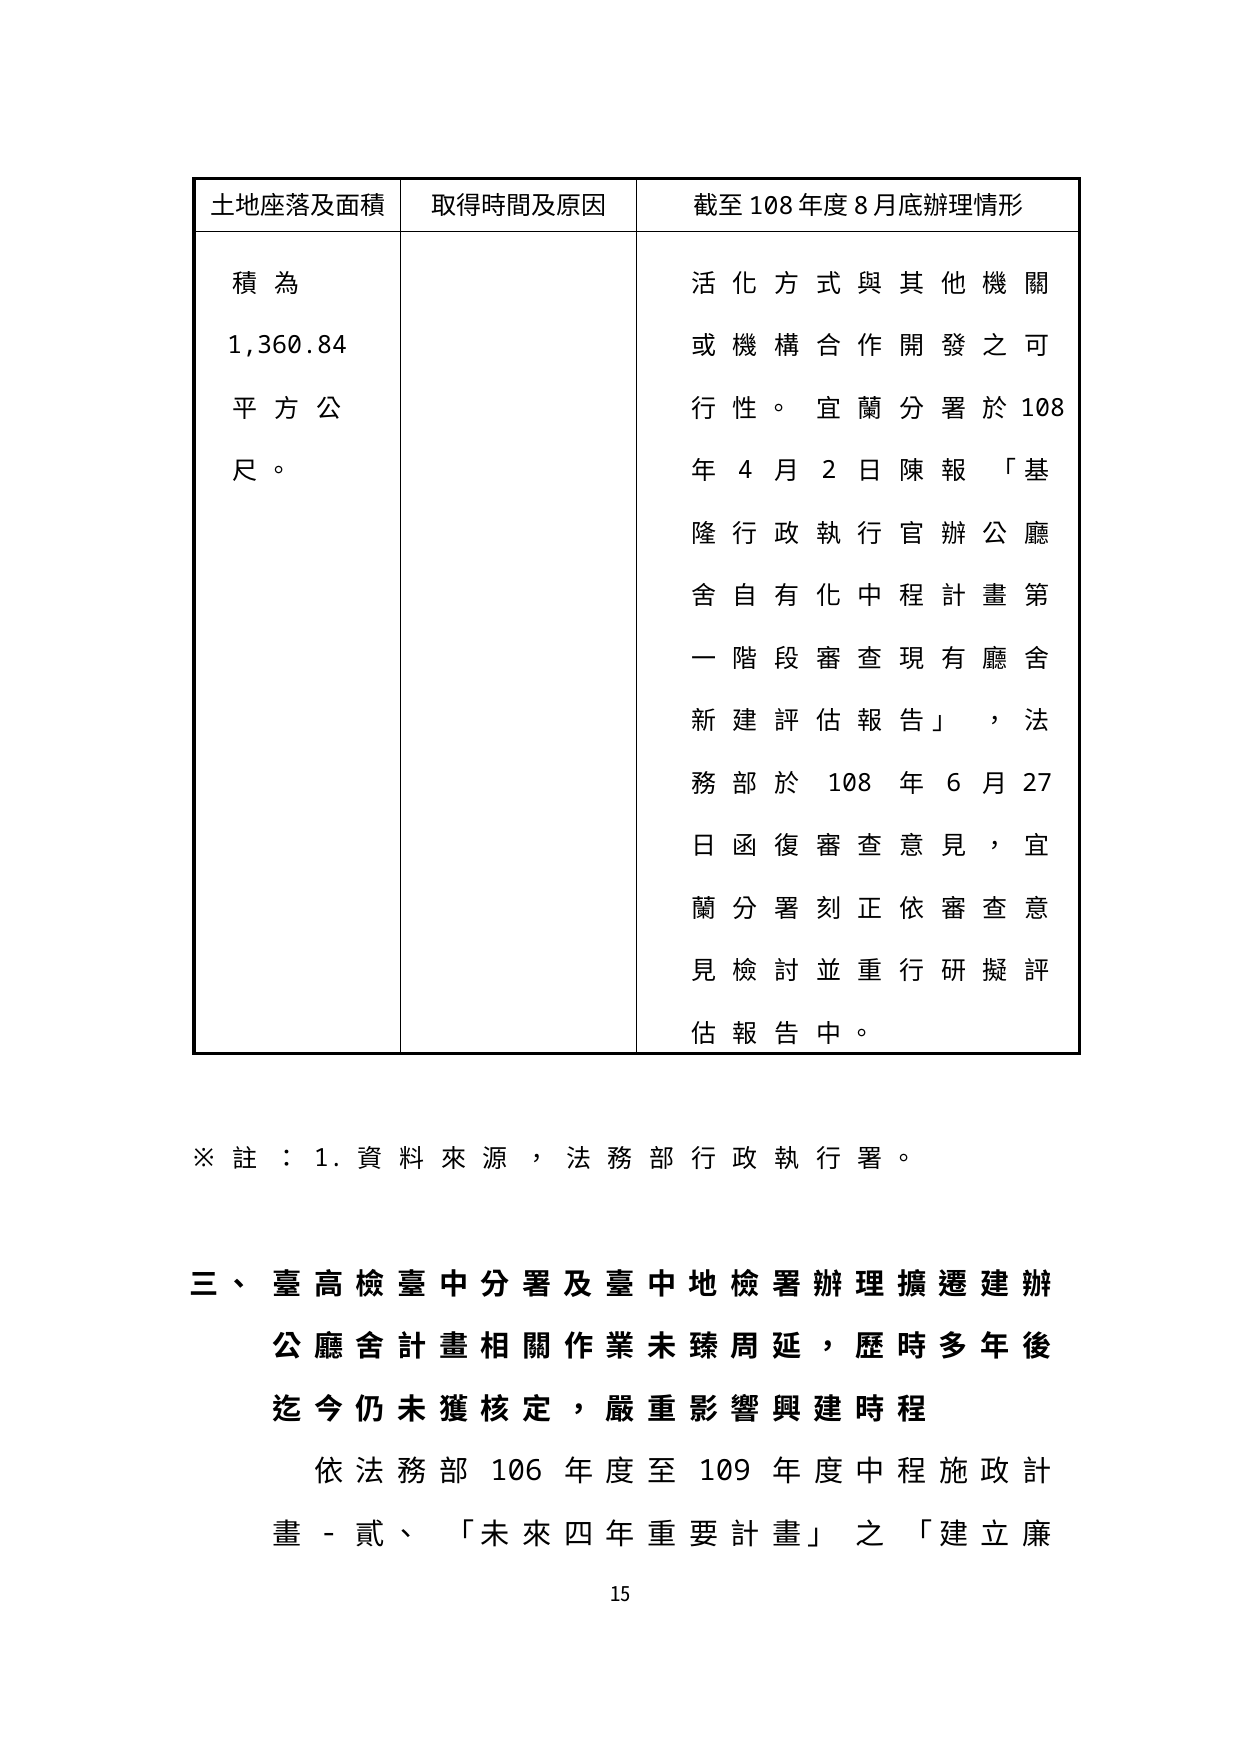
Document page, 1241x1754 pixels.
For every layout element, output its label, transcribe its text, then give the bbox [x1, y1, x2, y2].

text ※註：1.資料來源，法務部行政執行署。 [183, 1115, 1058, 1177]
table_header 土地座落及面積 [196, 180, 400, 231]
table_cell 活化方式與其他機關或機構合作開發之可行性。宜蘭分署於108年4月2日陳報「基隆行政執行官辦公廳舍自有化中程計畫第一階段審查現有廳舍新建評估報告」，法務部於108年6月27日函復審查意見，宜蘭分署刻正依審查意見檢討並重行研擬評估報告中。 [637, 232, 1078, 1052]
table_cell [401, 232, 636, 1052]
table_cell 積為1,360.84平方公尺。 [196, 232, 400, 1052]
text 三、臺高檢臺中分署及臺中地檢署辦理擴遷建辦公廳舍計畫相關作業未臻周延，歷時多年後迄今仍未獲核定，嚴重影響興建時程 [183, 1240, 1058, 1427]
text 依法務部106年度至109年度中程施政計畫-貳、「未來四年重要計畫」之「建立廉 [242, 1427, 1058, 1552]
table_header 取得時間及原因 [401, 180, 636, 231]
table_header 截至108年度8月底辦理情形 [637, 180, 1078, 231]
